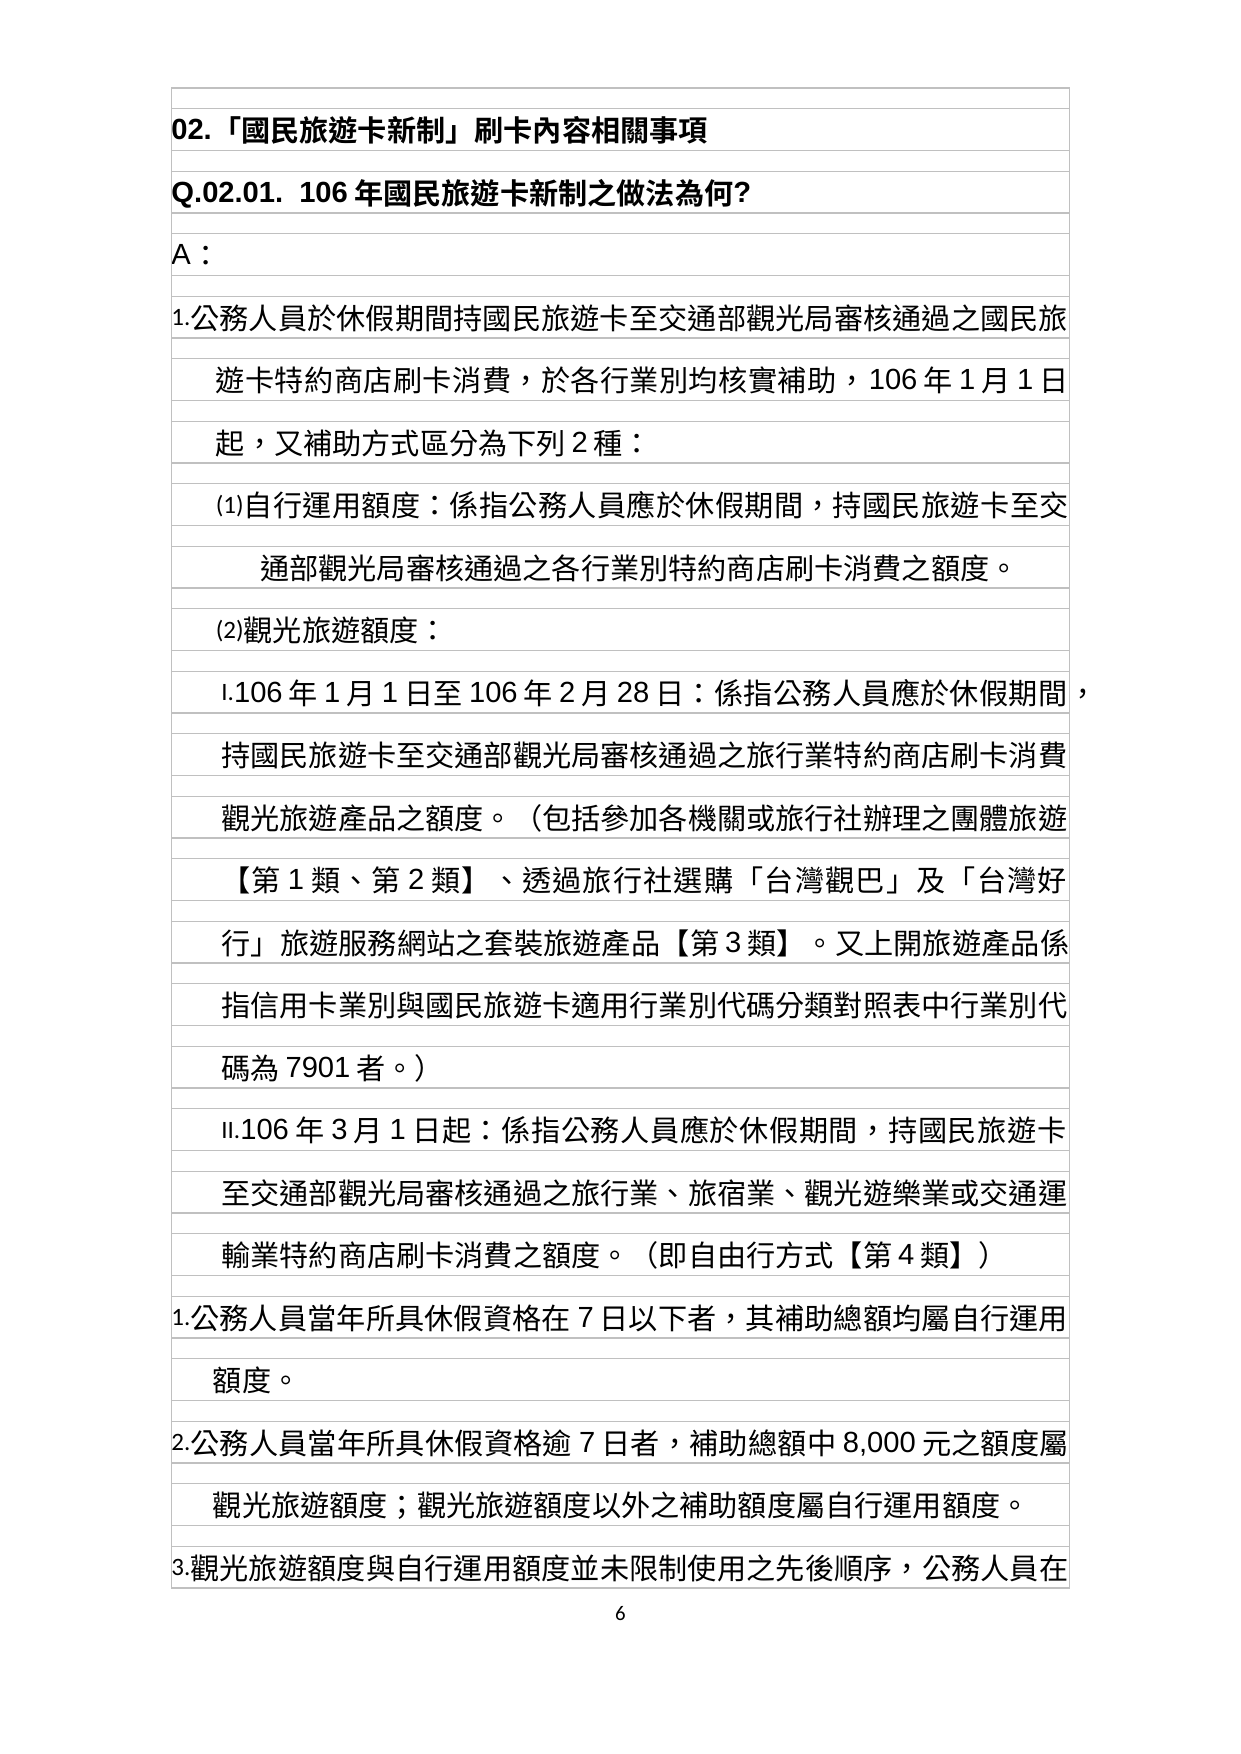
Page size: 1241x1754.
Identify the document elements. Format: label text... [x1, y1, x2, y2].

list 106年1月1日至106年2月28日：係指公務人員應於休假期間，持國民旅遊卡至交通部觀光局審核通過之旅行業特約商店刷卡消費觀光旅遊產品之額度。（包括參加各機關或旅行社辦理之團體旅遊【第1類、第2類】、透過旅行社選購「台灣觀巴」及「台灣好行」旅遊服務網站之套裝旅遊產品【第3類】。又上開旅遊產品係指信用卡業別與國民旅遊卡適用行業別代碼分類對照表中行業別代碼為7901者。） [221, 901, 1069, 921]
list 至交通部觀光局審核通過之旅行業、旅宿業、觀光遊樂業或交通運 [221, 1172, 1069, 1212]
list 公務人員當年所具休假資格在7日以下者，其補助總額均屬自行運用額度。 [172, 1359, 1069, 1400]
list [172, 401, 1069, 421]
text A： [172, 234, 1069, 275]
list [216, 526, 1069, 546]
list [216, 589, 1069, 608]
list [221, 1151, 1069, 1171]
list [221, 1089, 1069, 1108]
list 106年1月1日至106年2月28日：係指公務人員應於休假期間，持國民旅遊卡至交通部觀光局審核通過之旅行業特約商店刷卡消費觀光旅遊產品之額度。（包括參加各機關或旅行社辦理之團體旅遊【第1類、第2類】、透過旅行社選購「台灣觀巴」及「台灣好行」旅遊服務網站之套裝旅遊產品【第3類】。又上開旅遊產品係指信用卡業別與國民旅遊卡適用行業別代碼分類對照表中行業別代碼為7901者。） [221, 1047, 1069, 1087]
text 02.「國民旅遊卡新制」刷卡內容相關事項 [172, 109, 1069, 150]
list [172, 276, 1069, 296]
list [172, 1401, 1069, 1421]
list 自行運用額度：係指公務人員應於休假期間，持國民旅遊卡至交 [216, 484, 1069, 525]
list 106年1月1日至106年2月28日：係指公務人員應於休假期間，持國民旅遊卡至交通部觀光局審核通過之旅行業特約商店刷卡消費觀光旅遊產品之額度。（包括參加各機關或旅行社辦理之團體旅遊【第1類、第2類】、透過旅行社選購「台灣觀巴」及「台灣好行」旅遊服務網站之套裝旅遊產品【第3類】。又上開旅遊產品係指信用卡業別與國民旅遊卡適用行業別代碼分類對照表中行業別代碼為7901者。） [221, 651, 1069, 671]
list [221, 1214, 1069, 1233]
list 公務人員當年所具休假資格逾7日者，補助總額中8,000元之額度屬 [172, 1422, 1069, 1462]
list [216, 464, 1069, 483]
text Q.02.01. 106年國民旅遊卡新制之做法為何? [172, 172, 1069, 212]
list 公務人員當年所具休假資格在7日以下者，其補助總額均屬自行運用額度。 [172, 1276, 1069, 1296]
list 106年1月1日至106年2月28日：係指公務人員應於休假期間，持國民旅遊卡至交通部觀光局審核通過之旅行業特約商店刷卡消費觀光旅遊產品之額度。（包括參加各機關或旅行社辦理之團體旅遊【第1類、第2類】、透過旅行社選購「台灣觀巴」及「台灣好行」旅遊服務網站之套裝旅遊產品【第3類】。又上開旅遊產品係指信用卡業別與國民旅遊卡適用行業別代碼分類對照表中行業別代碼為7901者。） [221, 734, 1069, 775]
list 公務人員當年所具休假資格在7日以下者，其補助總額均屬自行運用額度。 [172, 1297, 1069, 1337]
list 觀光旅遊額度與自行運用額度並未限制使用之先後順序，公務人員在各該額度內只要符合休假改進措施之規定，均可請領強制休假補助費。 [172, 1547, 1069, 1587]
list 106年1月1日至106年2月28日：係指公務人員應於休假期間，持國民旅遊卡至交通部觀光局審核通過之旅行業特約商店刷卡消費觀光旅遊產品之額度。（包括參加各機關或旅行社辦理之團體旅遊【第1類、第2類】、透過旅行社選購「台灣觀巴」及「台灣好行」旅遊服務網站之套裝旅遊產品【第3類】。又上開旅遊產品係指信用卡業別與國民旅遊卡適用行業別代碼分類對照表中行業別代碼為7901者。） [221, 984, 1069, 1025]
list 106年1月1日至106年2月28日：係指公務人員應於休假期間，持國民旅遊卡至交通部觀光局審核通過之旅行業特約商店刷卡消費觀光旅遊產品之額度。（包括參加各機關或旅行社辦理之團體旅遊【第1類、第2類】、透過旅行社選購「台灣觀巴」及「台灣好行」旅遊服務網站之套裝旅遊產品【第3類】。又上開旅遊產品係指信用卡業別與國民旅遊卡適用行業別代碼分類對照表中行業別代碼為7901者。） [221, 714, 1069, 733]
list 公務人員於休假期間持國民旅遊卡至交通部觀光局審核通過之國民旅 [172, 297, 1069, 337]
list 106年1月1日至106年2月28日：係指公務人員應於休假期間，持國民旅遊卡至交通部觀光局審核通過之旅行業特約商店刷卡消費觀光旅遊產品之額度。（包括參加各機關或旅行社辦理之團體旅遊【第1類、第2類】、透過旅行社選購「台灣觀巴」及「台灣好行」旅遊服務網站之套裝旅遊產品【第3類】。又上開旅遊產品係指信用卡業別與國民旅遊卡適用行業別代碼分類對照表中行業別代碼為7901者。） [221, 922, 1069, 962]
list 公務人員當年所具休假資格在7日以下者，其補助總額均屬自行運用額度。 [172, 1339, 1069, 1358]
list 106年1月1日至106年2月28日：係指公務人員應於休假期間，持國民旅遊卡至交通部觀光局審核通過之旅行業特約商店刷卡消費觀光旅遊產品之額度。（包括參加各機關或旅行社辦理之團體旅遊【第1類、第2類】、透過旅行社選購「台灣觀巴」及「台灣好行」旅遊服務網站之套裝旅遊產品【第3類】。又上開旅遊產品係指信用卡業別與國民旅遊卡適用行業別代碼分類對照表中行業別代碼為7901者。） [221, 776, 1069, 796]
list 106年1月1日至106年2月28日：係指公務人員應於休假期間，持國民旅遊卡至交通部觀光局審核通過之旅行業特約商店刷卡消費觀光旅遊產品之額度。（包括參加各機關或旅行社辦理之團體旅遊【第1類、第2類】、透過旅行社選購「台灣觀巴」及「台灣好行」旅遊服務網站之套裝旅遊產品【第3類】。又上開旅遊產品係指信用卡業別與國民旅遊卡適用行業別代碼分類對照表中行業別代碼為7901者。） [221, 797, 1069, 837]
text [172, 214, 1069, 233]
list 觀光旅遊額度： [216, 609, 1069, 650]
list 觀光旅遊額度；觀光旅遊額度以外之補助額度屬自行運用額度。 [172, 1484, 1069, 1525]
list 106年3月1日起：係指公務人員應於休假期間，持國民旅遊卡 [221, 1109, 1069, 1150]
list 106年1月1日至106年2月28日：係指公務人員應於休假期間，持國民旅遊卡至交通部觀光局審核通過之旅行業特約商店刷卡消費觀光旅遊產品之額度。（包括參加各機關或旅行社辦理之團體旅遊【第1類、第2類】、透過旅行社選購「台灣觀巴」及「台灣好行」旅遊服務網站之套裝旅遊產品【第3類】。又上開旅遊產品係指信用卡業別與國民旅遊卡適用行業別代碼分類對照表中行業別代碼為7901者。） [221, 859, 1069, 900]
list 觀光旅遊額度與自行運用額度並未限制使用之先後順序，公務人員在各該額度內只要符合休假改進措施之規定，均可請領強制休假補助費。 [172, 1526, 1069, 1546]
list 輸業特約商店刷卡消費之額度。（即自由行方式【第4類】） [221, 1234, 1069, 1275]
list 通部觀光局審核通過之各行業別特約商店刷卡消費之額度。 [216, 547, 1069, 587]
list 106年1月1日至106年2月28日：係指公務人員應於休假期間，持國民旅遊卡至交通部觀光局審核通過之旅行業特約商店刷卡消費觀光旅遊產品之額度。（包括參加各機關或旅行社辦理之團體旅遊【第1類、第2類】、透過旅行社選購「台灣觀巴」及「台灣好行」旅遊服務網站之套裝旅遊產品【第3類】。又上開旅遊產品係指信用卡業別與國民旅遊卡適用行業別代碼分類對照表中行業別代碼為7901者。） [221, 1026, 1069, 1046]
text [172, 89, 1069, 108]
list [172, 339, 1069, 358]
list 106年1月1日至106年2月28日：係指公務人員應於休假期間，持國民旅遊卡至交通部觀光局審核通過之旅行業特約商店刷卡消費觀光旅遊產品之額度。（包括參加各機關或旅行社辦理之團體旅遊【第1類、第2類】、透過旅行社選購「台灣觀巴」及「台灣好行」旅遊服務網站之套裝旅遊產品【第3類】。又上開旅遊產品係指信用卡業別與國民旅遊卡適用行業別代碼分類對照表中行業別代碼為7901者。） [221, 964, 1069, 983]
list 106年1月1日至106年2月28日：係指公務人員應於休假期間，持國民旅遊卡至交通部觀光局審核通過之旅行業特約商店刷卡消費觀光旅遊產品之額度。（包括參加各機關或旅行社辦理之團體旅遊【第1類、第2類】、透過旅行社選購「台灣觀巴」及「台灣好行」旅遊服務網站之套裝旅遊產品【第3類】。又上開旅遊產品係指信用卡業別與國民旅遊卡適用行業別代碼分類對照表中行業別代碼為7901者。） [221, 839, 1069, 858]
list 106年1月1日至106年2月28日：係指公務人員應於休假期間，持國民旅遊卡至交通部觀光局審核通過之旅行業特約商店刷卡消費觀光旅遊產品之額度。（包括參加各機關或旅行社辦理之團體旅遊【第1類、第2類】、透過旅行社選購「台灣觀巴」及「台灣好行」旅遊服務網站之套裝旅遊產品【第3類】。又上開旅遊產品係指信用卡業別與國民旅遊卡適用行業別代碼分類對照表中行業別代碼為7901者。） [221, 672, 1069, 712]
text [172, 151, 1069, 171]
list [172, 1464, 1069, 1483]
list 遊卡特約商店刷卡消費，於各行業別均核實補助，106年1月1日 [172, 359, 1069, 400]
list 起，又補助方式區分為下列2種： [172, 422, 1069, 462]
